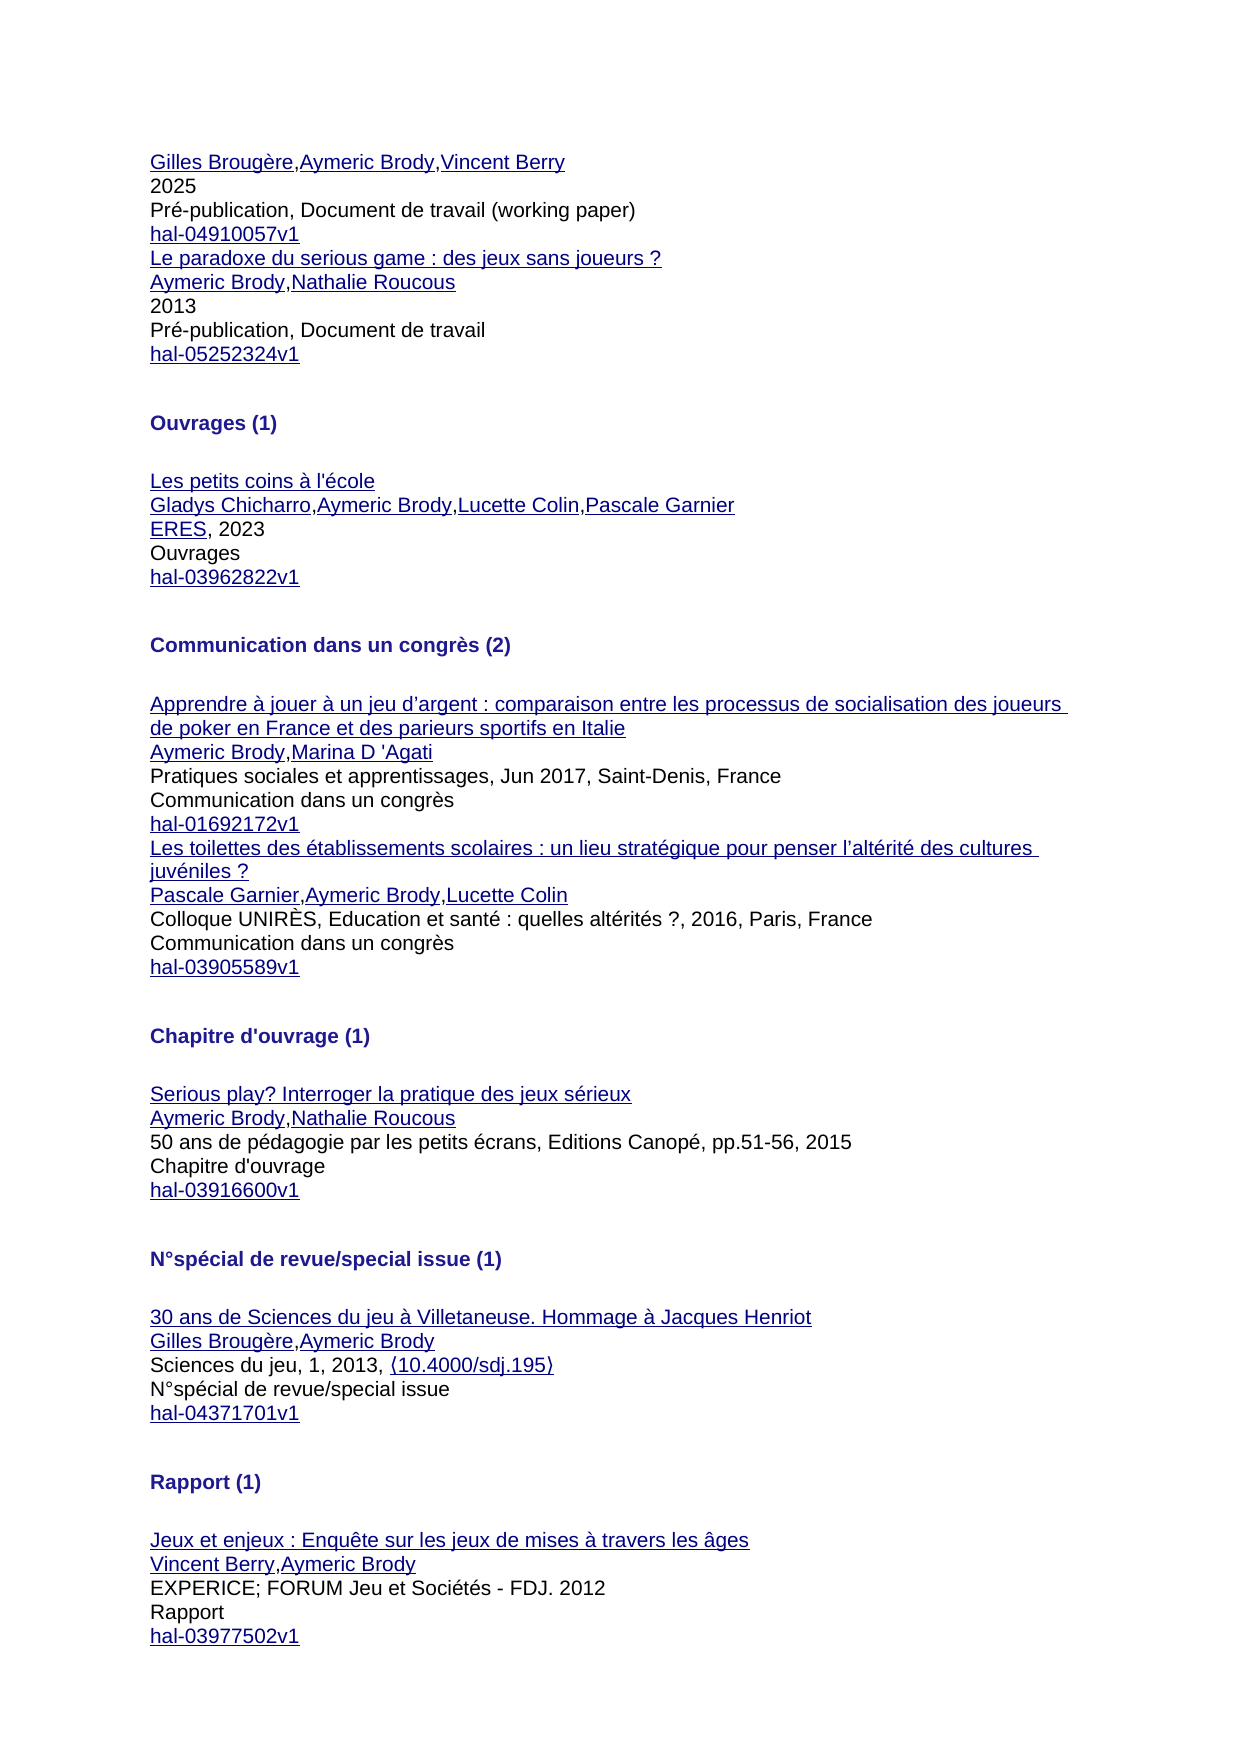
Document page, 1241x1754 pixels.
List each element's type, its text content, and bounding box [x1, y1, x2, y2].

table_cell Le paradoxe du serious game : des jeux sans joueurs ? Aymeric Brody,Nathalie Roucous 2013 Pré-publication, Document de travail hal-05252324v1 [150, 246, 1090, 366]
table_header 30 ans de Sciences du jeu à Villetaneuse. Hommage à Jacques Henriot Gilles Brougère,Aymeric Brody Sciences du jeu, 1, 2013, ⟨10.4000/sdj.195⟩ N°spécial de revue/special issue hal-04371701v1 [150, 1305, 1090, 1425]
subtitle Ouvrages (1) [150, 410, 1090, 434]
subtitle Chapitre d'ouvrage (1) [150, 1024, 1090, 1048]
table_header Gilles Brougère,Aymeric Brody,Vincent Berry 2025 Pré-publication, Document de travail (working paper) hal-04910057v1 [150, 150, 1090, 246]
table_header Apprendre à jouer à un jeu d’argent : comparaison entre les processus de socialisation des joueurs de poker en France et des parieurs sportifs en Italie Aymeric Brody,Marina D 'Agati Pratiques sociales et apprentissages, Jun 2017, Saint-Denis, France Communication dans un congrès hal-01692172v1 [150, 692, 1090, 835]
subtitle N°spécial de revue/special issue (1) [150, 1247, 1090, 1271]
subtitle Communication dans un congrès (2) [150, 633, 1090, 657]
table_header Jeux et enjeux : Enquête sur les jeux de mises à travers les âges Vincent Berry,Aymeric Brody EXPERICE; FORUM Jeu et Sociétés - FDJ. 2012 Rapport hal-03977502v1 [150, 1528, 1090, 1648]
table_cell Les toilettes des établissements scolaires : un lieu stratégique pour penser l’altérité des cultures juvéniles ? Pascale Garnier,Aymeric Brody,Lucette Colin Colloque UNIRÈS, Education et santé : quelles altérités ?, 2016, Paris, France Communication dans un congrès hal-03905589v1 [150, 835, 1090, 979]
table_header Serious play? Interroger la pratique des jeux sérieux Aymeric Brody,Nathalie Roucous 50 ans de pédagogie par les petits écrans, Editions Canopé, pp.51-56, 2015 Chapitre d'ouvrage hal-03916600v1 [150, 1082, 1090, 1202]
table_header Les petits coins à l'école Gladys Chicharro,Aymeric Brody,Lucette Colin,Pascale Garnier ERES, 2023 Ouvrages hal-03962822v1 [150, 469, 1090, 588]
subtitle Rapport (1) [150, 1470, 1090, 1494]
